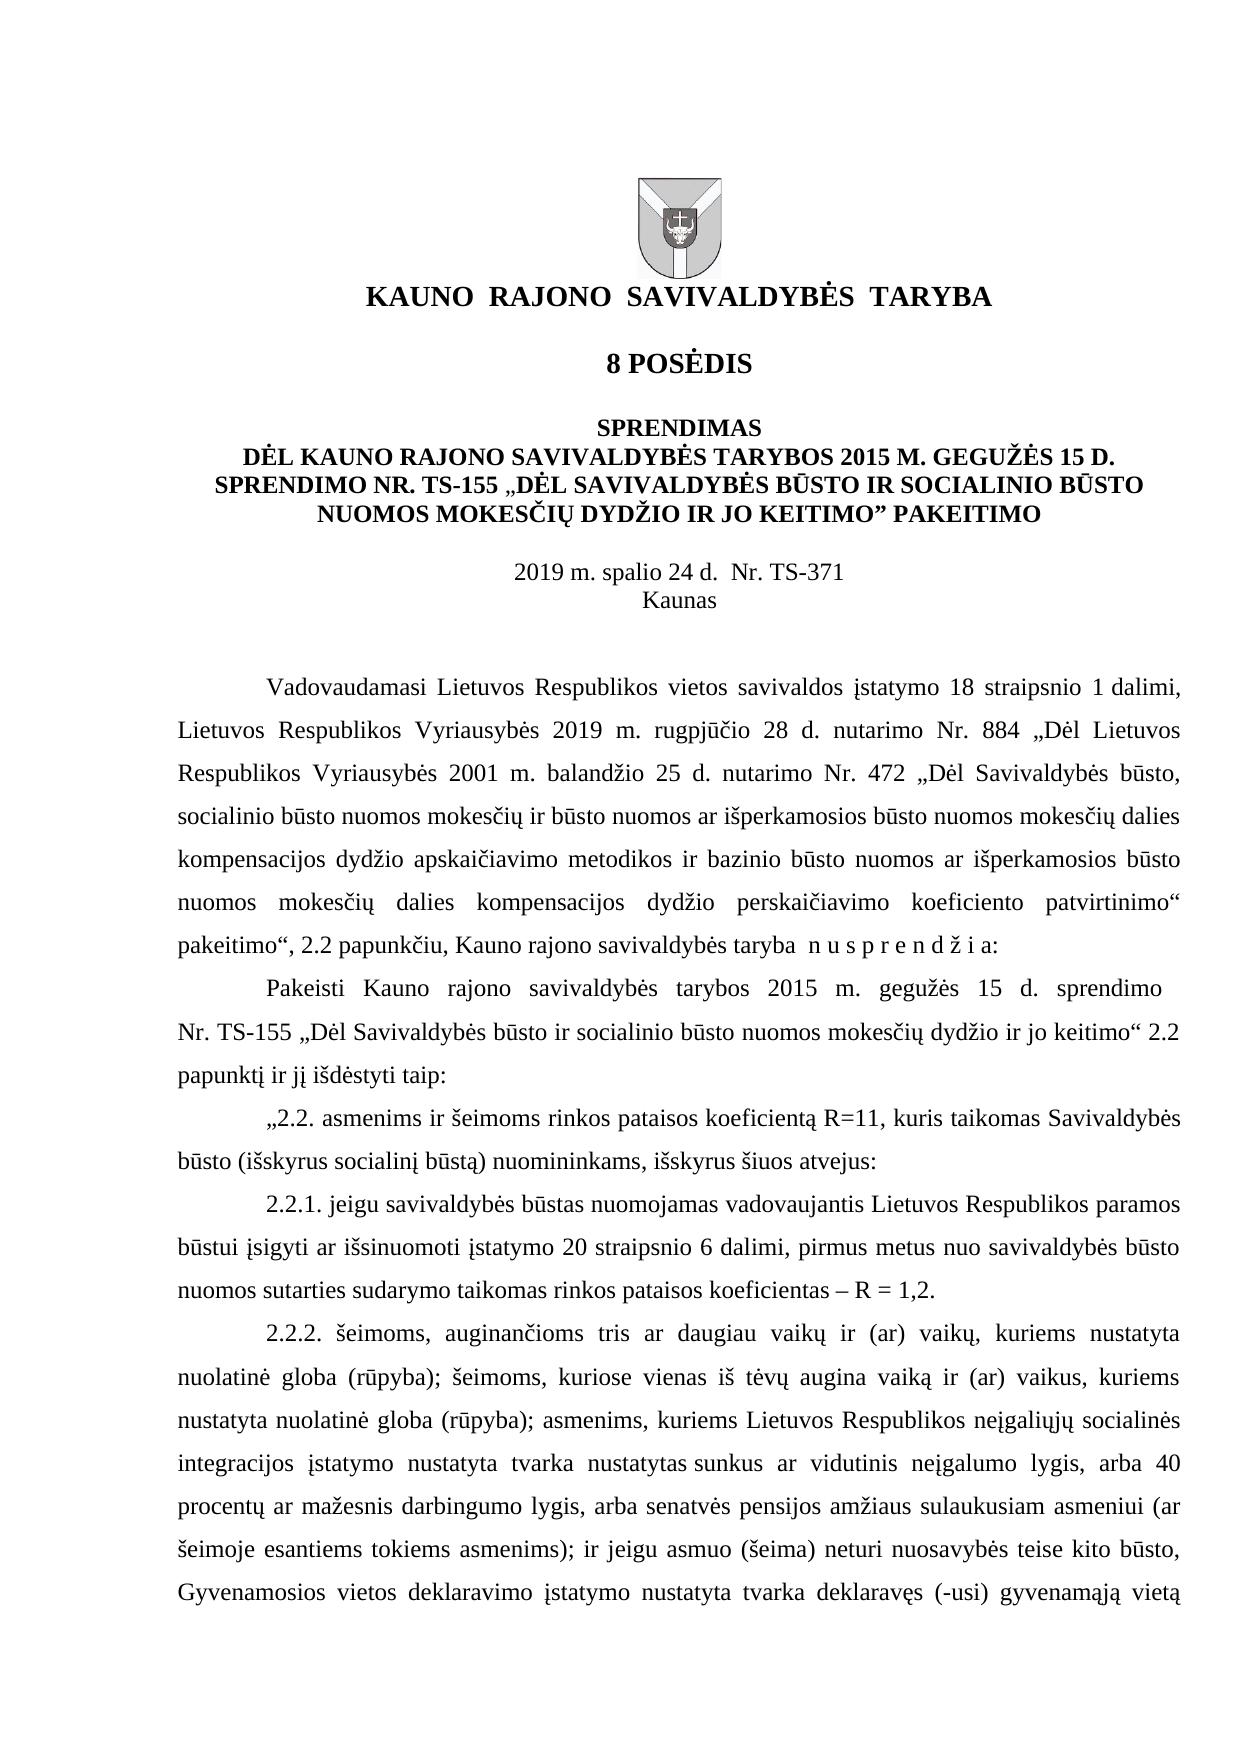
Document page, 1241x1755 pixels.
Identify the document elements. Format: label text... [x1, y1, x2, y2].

text „2.2. asmenims ir šeimoms rinkos pataisos koeficientą R=11, kuris taikomas Savivaldybės būsto (išskyrus socialinį būstą) nuomininkams, išskyrus šiuos atvejus: [177, 1103, 1181, 1175]
text 8 POSĖDIS [177, 346, 1181, 379]
text Kaunas [177, 585, 1181, 614]
text SPRENDIMAS [177, 413, 1181, 442]
text 2.2.2. šeimoms, auginančioms tris ar daugiau vaikų ir (ar) vaikų, kuriems nustatyta nuolatinė globa (rūpyba); šeimoms, kuriose vienas iš tėvų augina vaiką ir (ar) vaikus, kuriems nustatyta nuolatinė globa (rūpyba); asmenims, kuriems Lietuvos Respublikos neįgaliųjų socialinės integracijos įstatymo nustatyta tvarka nustatytas sunkus ar vidutinis neįgalumo lygis, arba 40 procentų ar mažesnis darbingumo lygis, arba senatvės pensijos amžiaus sulaukusiam asmeniui (ar šeimoje esantiems tokiems asmenims); ir jeigu asmuo (šeima) neturi nuosavybės teise kito būsto, Gyvenamosios vietos deklaravimo įstatymo nustatyta tvarka deklaravęs (-usi) gyvenamąją vietą [177, 1318, 1181, 1606]
text Pakeisti Kauno rajono savivaldybės tarybos 2015 m. gegužės 15 d. sprendimo Nr. TS-155 „Dėl Savivaldybės būsto ir socialinio būsto nuomos mokesčių dydžio ir jo keitimo“ 2.2 papunktį ir jį išdėstyti taip: [177, 973, 1181, 1088]
text 2.2.1. jeigu savivaldybės būstas nuomojamas vadovaujantis Lietuvos Respublikos paramos būstui įsigyti ar išsinuomoti įstatymo 20 straipsnio 6 dalimi, pirmus metus nuo savivaldybės būsto nuomos sutarties sudarymo taikomas rinkos pataisos koeficientas – R = 1,2. [177, 1189, 1181, 1304]
text 2019 m. spalio 24 d. Nr. TS-371 [177, 557, 1181, 585]
text Vadovaudamasi Lietuvos Respublikos vietos savivaldos įstatymo 18 straipsnio 1 dalimi, Lietuvos Respublikos Vyriausybės 2019 m. rugpjūčio 28 d. nutarimo Nr. 884 „Dėl Lietuvos Respublikos Vyriausybės 2001 m. balandžio 25 d. nutarimo Nr. 472 „Dėl Savivaldybės būsto, socialinio būsto nuomos mokesčių ir būsto nuomos ar išperkamosios būsto nuomos mokesčių dalies kompensacijos dydžio apskaičiavimo metodikos ir bazinio būsto nuomos ar išperkamosios būsto nuomos mokesčių dalies kompensacijos dydžio perskaičiavimo koeficiento patvirtinimo“ pakeitimo“, 2.2 papunkčiu, Kauno rajono savivaldybės taryba n u s p r e n d ž i a: [177, 672, 1181, 959]
text KAUNO RAJONO SAVIVALDYBĖS TARYBA [177, 279, 1181, 312]
text DĖL KAUNO RAJONO SAVIVALDYBĖS TARYBOS 2015 M. GEGUŽĖS 15 D. SPRENDIMO NR. TS-155 „DĖL SAVIVALDYBĖS BŪSTO IR SOCIALINIO BŪSTO NUOMOS MOKESČIŲ DYDŽIO IR JO KEITIMO” PAKEITIMO [177, 442, 1181, 528]
